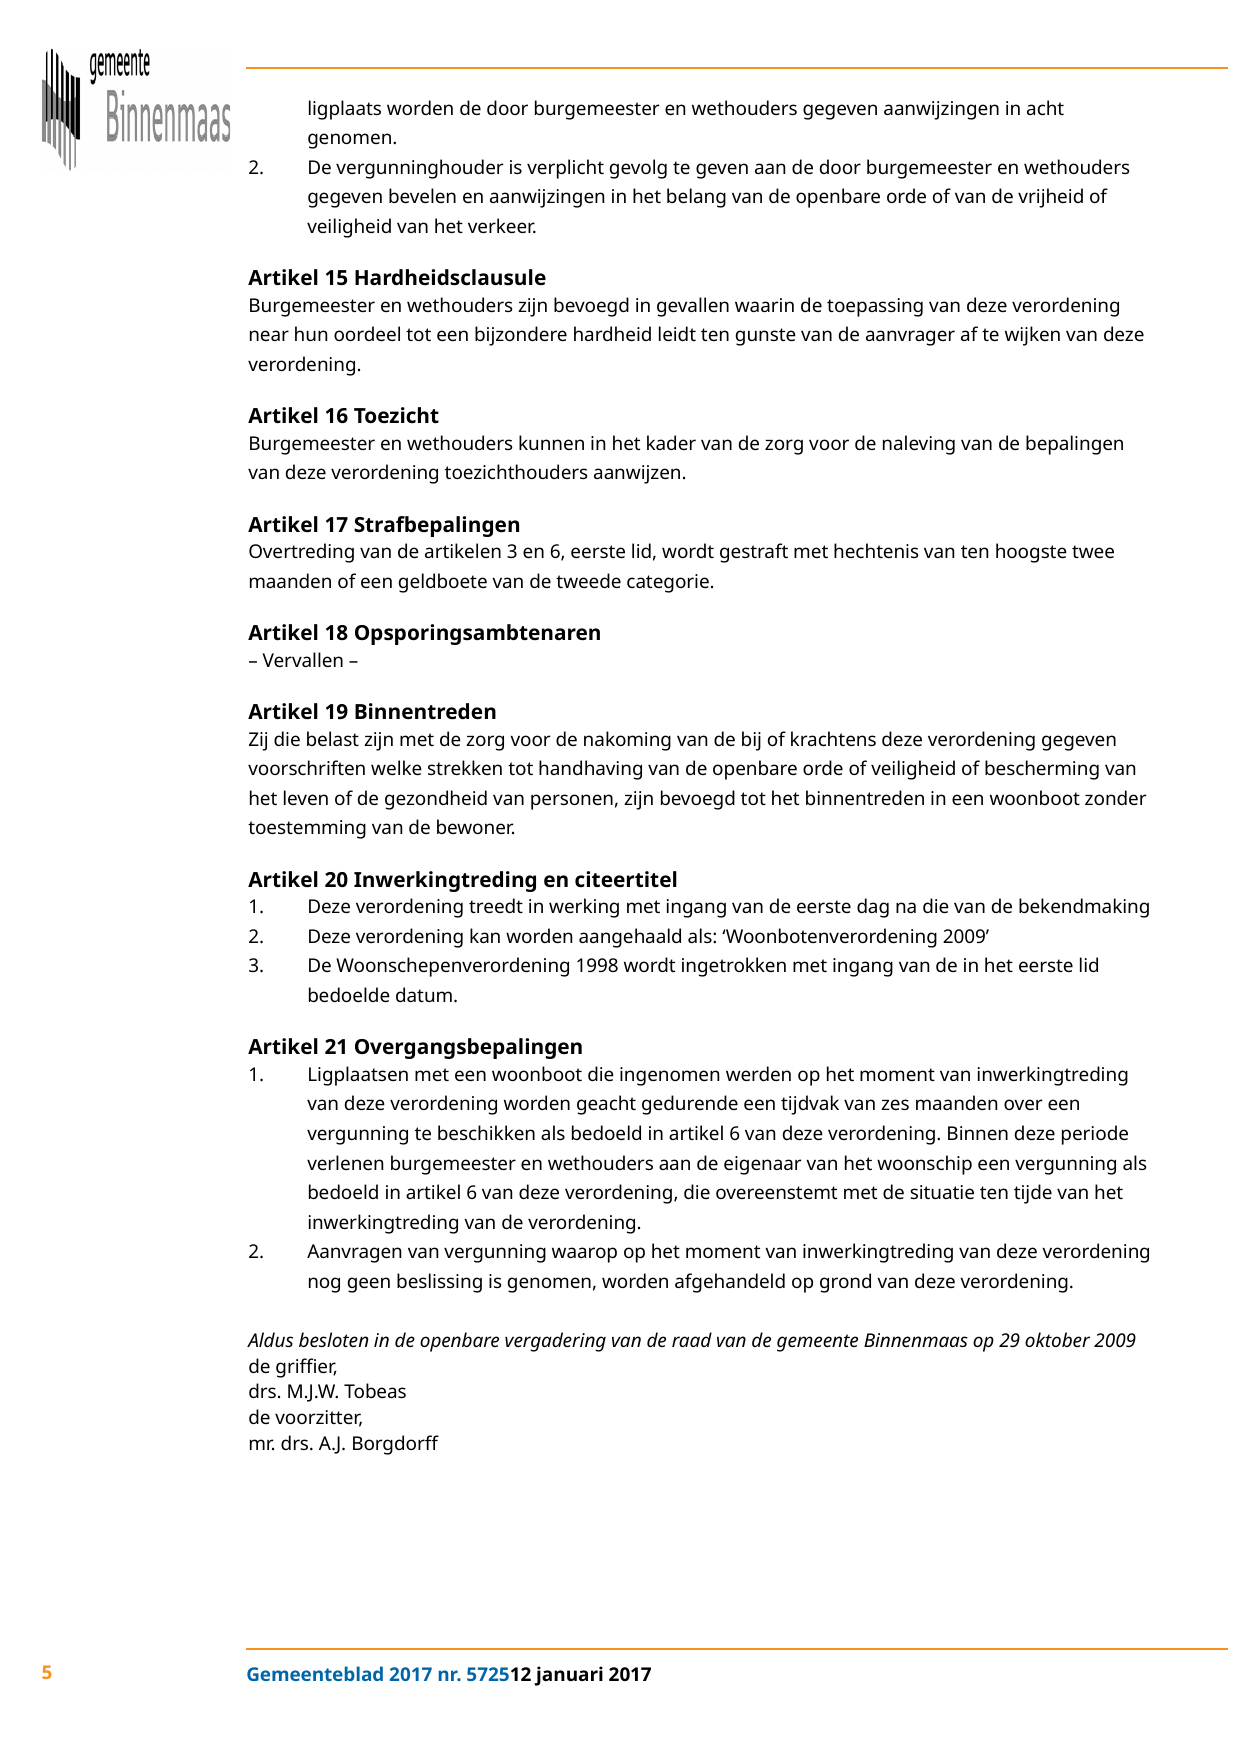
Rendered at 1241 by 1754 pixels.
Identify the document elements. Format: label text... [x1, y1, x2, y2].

text drs. M.J.W. Tobeas [248, 1379, 1152, 1404]
text – Vervallen – [248, 647, 1152, 673]
text de griffier, [248, 1353, 1152, 1379]
list Aanvragen van vergunning waarop op het moment van inwerkingtreding van deze verordening nog geen beslissing is genomen, worden afgehandeld op grond van deze verordening. [248, 1238, 1152, 1294]
list De vergunninghouder is verplicht gevolg te geven aan de door burgemeester en wethouders gegeven bevelen en aanwijzingen in het belang van de openbare orde of van de vrijheid of veiligheid van het verkeer. [248, 154, 1152, 239]
text Zij die belast zijn met de zorg voor de nakoming van de bij of krachtens deze verordening gegeven voorschriften welke strekken tot handhaving van de openbare orde of veiligheid of bescherming van het leven of de gezondheid van personen, zijn bevoegd tot het binnentreden in een woonboot zonder toestemming van de bewoner. [248, 726, 1152, 840]
text Artikel 18 Opsporingsambtenaren [248, 618, 1152, 647]
text Artikel 16 Toezicht [248, 402, 1152, 430]
picture [41, 47, 231, 172]
text Overtreding van de artikelen 3 en 6, eerste lid, wordt gestraft met hechtenis van ten hoogste twee maanden of een geldboete van de tweede categorie. [248, 538, 1152, 594]
text de voorzitter, [248, 1404, 1152, 1430]
text Artikel 17 Strafbepalingen [248, 510, 1152, 538]
text Artikel 21 Overgangsbepalingen [248, 1032, 1152, 1061]
list Deze verordening kan worden aangehaald als: ‘Woonbotenverordening 2009’ [248, 923, 1152, 949]
list Deze verordening treedt in werking met ingang van de eerste dag na die van de bekendmaking [248, 893, 1152, 919]
text Burgemeester en wethouders kunnen in het kader van de zorg voor de naleving van de bepalingen van deze verordening toezichthouders aanwijzen. [248, 430, 1152, 485]
text mr. drs. A.J. Borgdorff [248, 1430, 1152, 1456]
text Burgemeester en wethouders zijn bevoegd in gevallen waarin de toepassing van deze verordening near hun oordeel tot een bijzondere hardheid leidt ten gunste van de aanvrager af te wijken van deze verordening. [248, 292, 1152, 377]
text Artikel 19 Binnentreden [248, 697, 1152, 726]
list De Woonschepenverordening 1998 wordt ingetrokken met ingang van de in het eerste lid bedoelde datum. [248, 952, 1152, 1008]
text Artikel 20 Inwerkingtreding en citeertitel [248, 865, 1152, 893]
text Aldus besloten in de openbare vergadering van de raad van de gemeente Binnenmaas op 29 oktober 2009 [248, 1327, 1152, 1353]
text Artikel 15 Hardheidsclausule [248, 263, 1152, 292]
list ligplaats worden de door burgemeester en wethouders gegeven aanwijzingen in acht genomen. [248, 95, 1152, 150]
list Ligplaatsen met een woonboot die ingenomen werden op het moment van inwerkingtreding van deze verordening worden geacht gedurende een tijdvak van zes maanden over een vergunning te beschikken als bedoeld in artikel 6 van deze verordening. Binnen deze periode verlenen burgemeester en wethouders aan de eigenaar van het woonschip een vergunning als bedoeld in artikel 6 van deze verordening, die overeenstemt met de situatie ten tijde van het inwerkingtreding van de verordening. [248, 1061, 1152, 1234]
